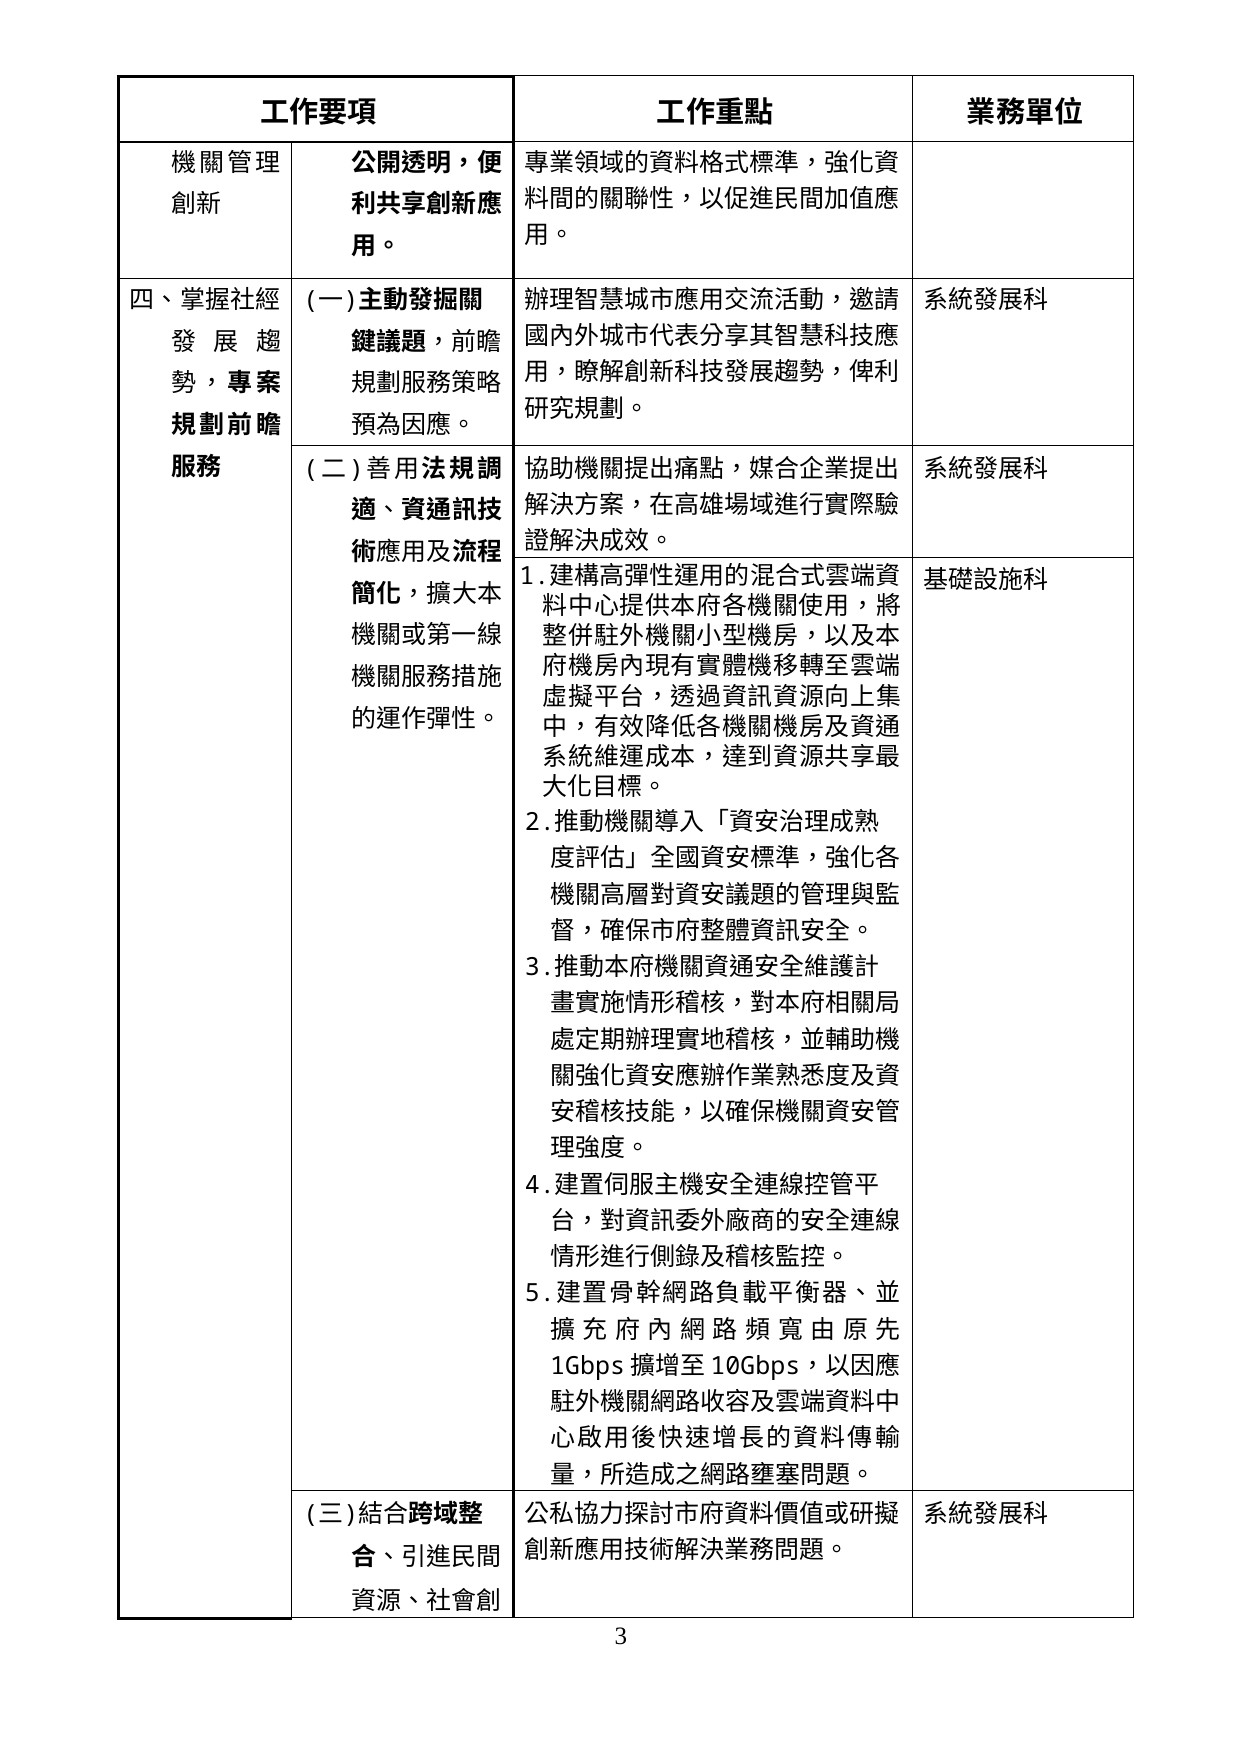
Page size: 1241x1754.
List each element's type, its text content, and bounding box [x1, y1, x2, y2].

table_header 工作要項 [120, 78, 512, 141]
table_cell 公私協力探討市府資料價值或研擬創新應用技術解決業務問題。 [515, 1491, 912, 1617]
table_cell (三)結合跨域整合、引進民間資源、社會創 [292, 1491, 512, 1617]
table_cell 四、掌握社經發展趨勢，專案規劃前瞻服務 [120, 279, 291, 1617]
table_cell 系統發展科 [913, 446, 1133, 557]
table_cell 系統發展科 [913, 279, 1133, 445]
table_cell 系統發展科 [913, 1491, 1133, 1617]
table_cell [913, 142, 1133, 278]
table_header 業務單位 [913, 76, 1133, 141]
table_cell 機關管理創新 [120, 143, 291, 278]
table_cell 專業領域的資料格式標準，強化資料間的關聯性，以促進民間加值應用。 [515, 142, 912, 278]
table_cell 基礎設施科 [913, 558, 1133, 1490]
table_cell 協助機關提出痛點，媒合企業提出解決方案，在高雄場域進行實際驗證解決成效。 [515, 446, 912, 557]
table_header 工作重點 [515, 76, 912, 141]
table_cell 1.建構高彈性運用的混合式雲端資料中心提供本府各機關使用，將整併駐外機關小型機房，以及本府機房內現有實體機移轉至雲端虛擬平台，透過資訊資源向上集中，有效降低各機關機房及資通系統維運成本，達到資源共享最大化目標。 2.推動機關導入「資安治理成熟度評估」全國資安標準，強化各機關高層對資安議題的管理與監督，確保市府整體資訊安全。 3.推動本府機關資通安全維護計畫實施情形稽核，對本府相關局處定期辦理實地稽核，並輔助機關強化資安應辦作業熟悉度及資安稽核技能，以確保機關資安管理強度。 4.建置伺服主機安全連線控管平台，對資訊委外廠商的安全連線情形進行側錄及稽核監控。 5.建置骨幹網路負載平衡器、並擴充府內網路頻寬由原先1Gbps擴增至10Gbps，以因應駐外機關網路收容及雲端資料中心啟用後快速增長的資料傳輸量，所造成之網路壅塞問題。 [515, 558, 912, 1490]
table_cell 辦理智慧城市應用交流活動，邀請國內外城市代表分享其智慧科技應用，瞭解創新科技發展趨勢，俾利研究規劃。 [515, 279, 912, 445]
table_cell (一)主動發掘關鍵議題，前瞻規劃服務策略預為因應。 [292, 279, 512, 445]
table_cell 公開透明，便利共享創新應用。 [292, 143, 512, 278]
table_cell (二)善用法規調適、資通訊技術應用及流程簡化，擴大本機關或第一線機關服務措施的運作彈性。 [292, 446, 512, 1490]
